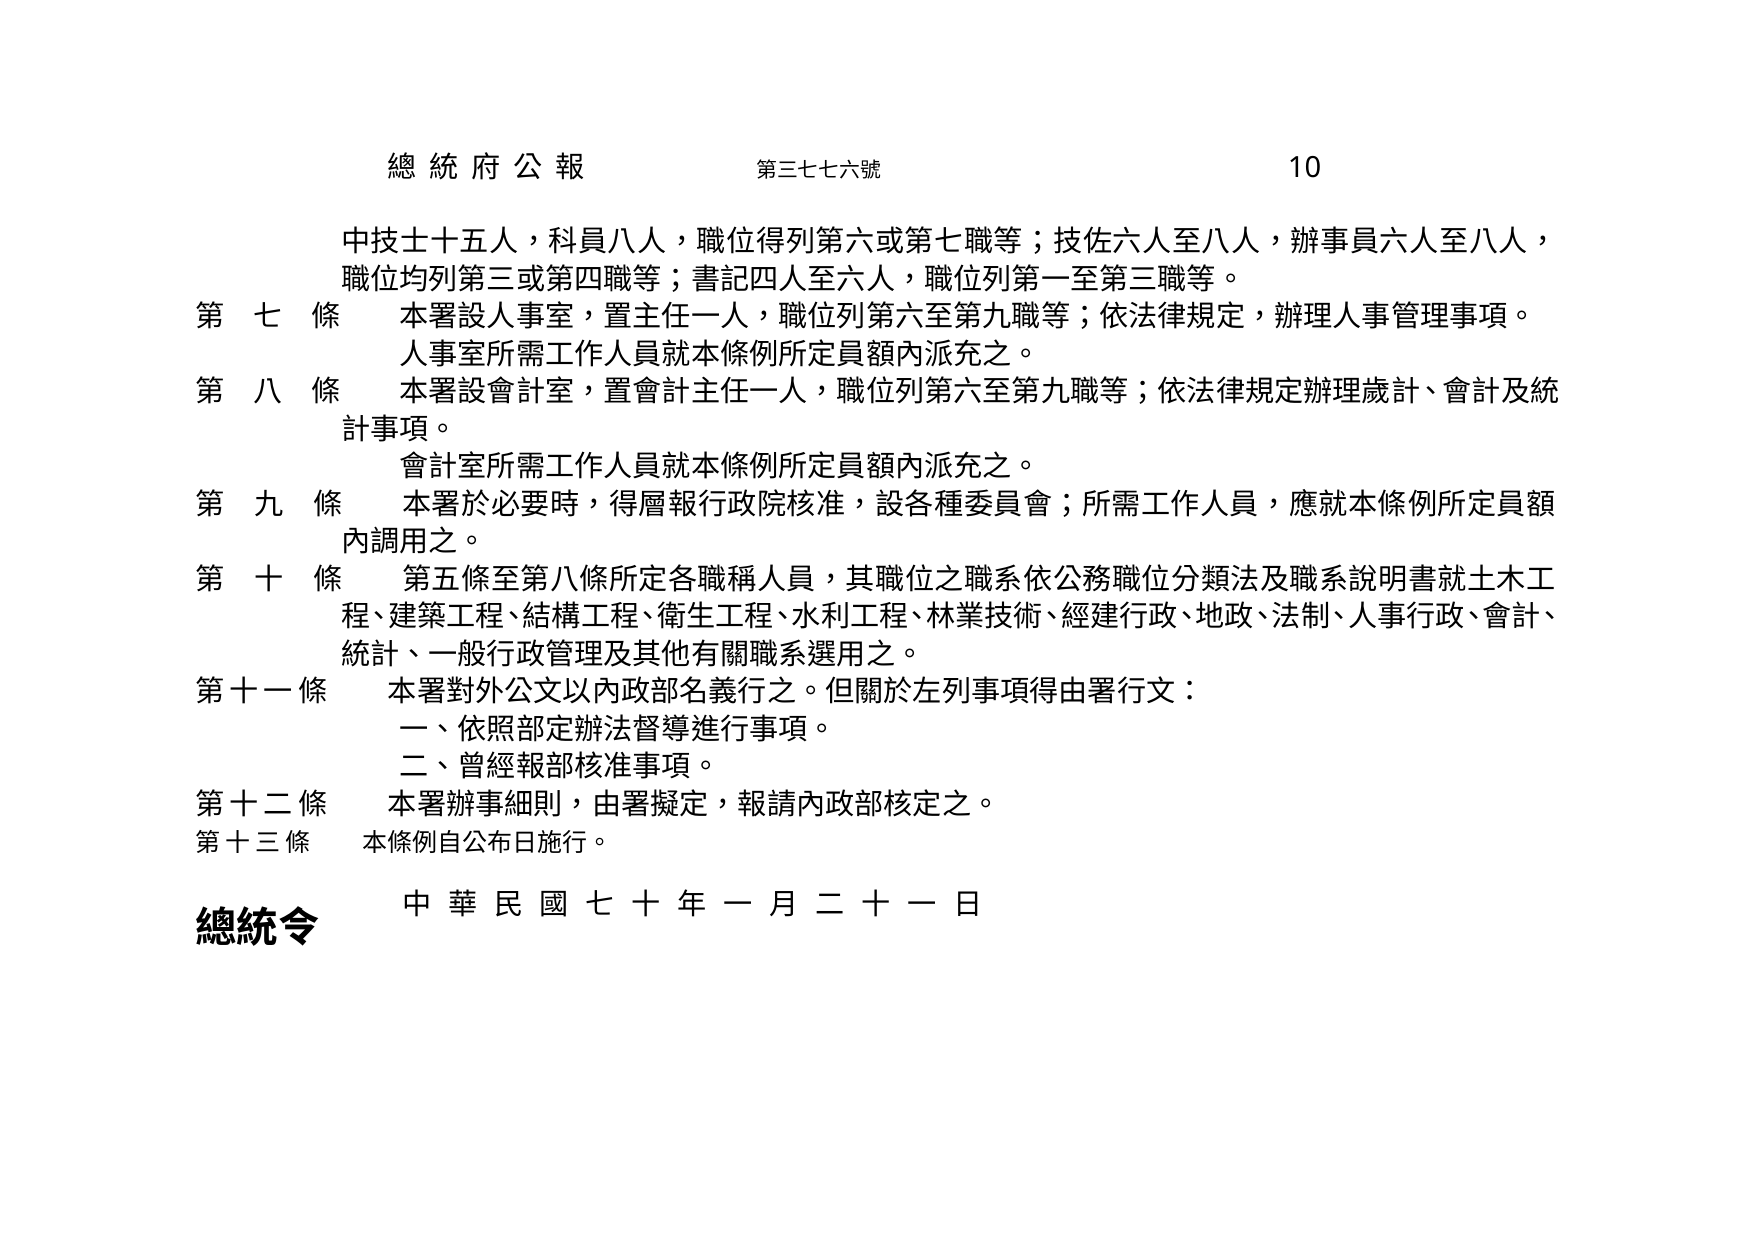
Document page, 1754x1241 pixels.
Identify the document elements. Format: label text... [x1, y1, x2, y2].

text 人事室所需工作人員就本條例所定員額內派充之。 [341, 334, 1559, 372]
table_header 總統令 [192, 884, 399, 990]
table_header 中華民國七十年一月二十一日 [399, 884, 986, 990]
text 第 十 條 第五條至第八條所定各職稱人員，其職位之職系依公務職位分類法及職系說明書就土木工程、建築工程、結構工程、衛生工程、水利工程、林業技術、經建行政、地政、法制、人事行政、會計、統計、一般行政管理及其他有關職系選用之。 [195, 559, 1559, 672]
text 會計室所需工作人員就本條例所定員額內派充之。 [341, 447, 1559, 484]
text 第 九 條 本署於必要時，得層報行政院核准，設各種委員會；所需工作人員，應就本條例所定員額內調用之。 [195, 484, 1559, 559]
text 第 七 條 本署設人事室，置主任一人，職位列第六至第九職等；依法律規定，辦理人事管理事項。 [195, 297, 1559, 334]
text 二、曾經報部核准事項。 [399, 747, 1559, 784]
text 一、依照部定辦法督導進行事項。 [399, 709, 1559, 747]
text 第十二條 本署辦事細則，由署擬定，報請內政部核定之。 [195, 784, 1559, 822]
text 第 八 條 本署設會計室，置會計主任一人，職位列第六至第九職等；依法律規定辦理歲計、會計及統計事項。 [195, 372, 1559, 447]
text 中技士十五人，科員八人，職位得列第六或第七職等；技佐六人至八人，辦事員六人至八人，職位均列第三或第四職等；書記四人至六人，職位列第一至第三職等。 [195, 222, 1559, 297]
text 第十一條 本署對外公文以內政部名義行之。但關於左列事項得由署行文： [195, 672, 1559, 709]
text 第十三條 本條例自公布日施行。 [195, 822, 1559, 859]
